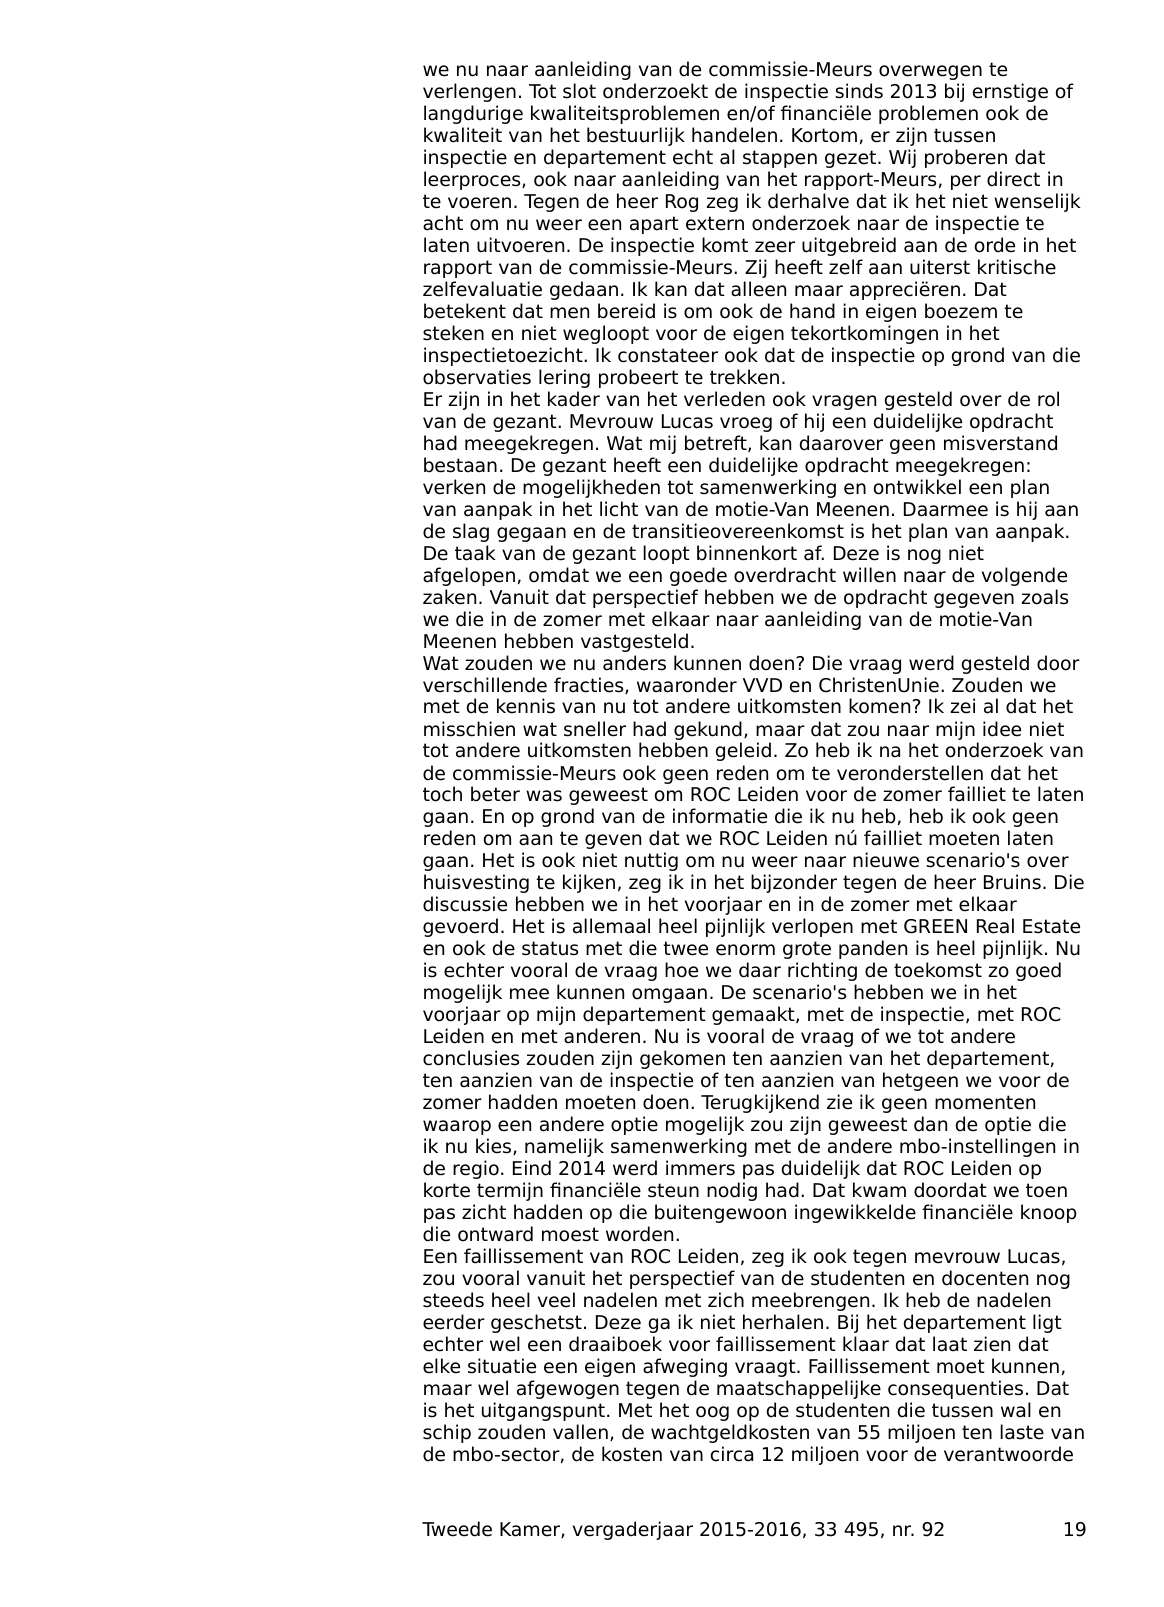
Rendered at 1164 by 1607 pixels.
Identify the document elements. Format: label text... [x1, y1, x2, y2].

text we nu naar aanleiding van de commissie-Meurs overwegen te verlengen. Tot slot onderzoekt de inspectie sinds 2013 bij ernstige of langdurige kwaliteitsproblemen en/of financiële problemen ook de kwaliteit van het bestuurlijk handelen. Kortom, er zijn tussen inspectie en departement echt al stappen gezet. Wij proberen dat leerproces, ook naar aanleiding van het rapport-Meurs, per direct in te voeren. Tegen de heer Rog zeg ik derhalve dat ik het niet wenselijk acht om nu weer een apart extern onderzoek naar de inspectie te laten uitvoeren. De inspectie komt zeer uitgebreid aan de orde in het rapport van de commissie-Meurs. Zij heeft zelf aan uiterst kritische zelfevaluatie gedaan. Ik kan dat alleen maar appreciëren. Dat betekent dat men bereid is om ook de hand in eigen boezem te steken en niet wegloopt voor de eigen tekortkomingen in het inspectietoezicht. Ik constateer ook dat de inspectie op grond van die observaties lering probeert te trekken. [422, 59, 1087, 389]
text Er zijn in het kader van het verleden ook vragen gesteld over de rol van de gezant. Mevrouw Lucas vroeg of hij een duidelijke opdracht had meegekregen. Wat mij betreft, kan daarover geen misverstand bestaan. De gezant heeft een duidelijke opdracht meegekregen: verken de mogelijkheden tot samenwerking en ontwikkel een plan van aanpak in het licht van de motie-Van Meenen. Daarmee is hij aan de slag gegaan en de transitieovereenkomst is het plan van aanpak. De taak van de gezant loopt binnenkort af. Deze is nog niet afgelopen, omdat we een goede overdracht willen naar de volgende zaken. Vanuit dat perspectief hebben we de opdracht gegeven zoals we die in de zomer met elkaar naar aanleiding van de motie-Van Meenen hebben vastgesteld. [422, 389, 1087, 652]
text Een faillissement van ROC Leiden, zeg ik ook tegen mevrouw Lucas, zou vooral vanuit het perspectief van de studenten en docenten nog steeds heel veel nadelen met zich meebrengen. Ik heb de nadelen eerder geschetst. Deze ga ik niet herhalen. Bij het departement ligt echter wel een draaiboek voor faillissement klaar dat laat zien dat elke situatie een eigen afweging vraagt. Faillissement moet kunnen, maar wel afgewogen tegen de maatschappelijke consequenties. Dat is het uitgangspunt. Met het oog op de studenten die tussen wal en schip zouden vallen, de wachtgeldkosten van 55 miljoen ten laste van de mbo-sector, de kosten van circa 12 miljoen voor de verantwoorde [422, 1246, 1087, 1466]
text Wat zouden we nu anders kunnen doen? Die vraag werd gesteld door verschillende fracties, waaronder VVD en ChristenUnie. Zouden we met de kennis van nu tot andere uitkomsten komen? Ik zei al dat het misschien wat sneller had gekund, maar dat zou naar mijn idee niet tot andere uitkomsten hebben geleid. Zo heb ik na het onderzoek van de commissie-Meurs ook geen reden om te veronderstellen dat het toch beter was geweest om ROC Leiden voor de zomer failliet te laten gaan. En op grond van de informatie die ik nu heb, heb ik ook geen reden om aan te geven dat we ROC Leiden nú failliet moeten laten gaan. Het is ook niet nuttig om nu weer naar nieuwe scenario's over huisvesting te kijken, zeg ik in het bijzonder tegen de heer Bruins. Die discussie hebben we in het voorjaar en in de zomer met elkaar gevoerd. Het is allemaal heel pijnlijk verlopen met GREEN Real Estate en ook de status met die twee enorm grote panden is heel pijnlijk. Nu is echter vooral de vraag hoe we daar richting de toekomst zo goed mogelijk mee kunnen omgaan. De scenario's hebben we in het voorjaar op mijn departement gemaakt, met de inspectie, met ROC Leiden en met anderen. Nu is vooral de vraag of we tot andere conclusies zouden zijn gekomen ten aanzien van het departement, ten aanzien van de inspectie of ten aanzien van hetgeen we voor de zomer hadden moeten doen. Terugkijkend zie ik geen momenten waarop een andere optie mogelijk zou zijn geweest dan de optie die ik nu kies, namelijk samenwerking met de andere mbo-instellingen in de regio. Eind 2014 werd immers pas duidelijk dat ROC Leiden op korte termijn financiële steun nodig had. Dat kwam doordat we toen pas zicht hadden op die buitengewoon ingewikkelde financiële knoop die ontward moest worden. [422, 652, 1087, 1246]
